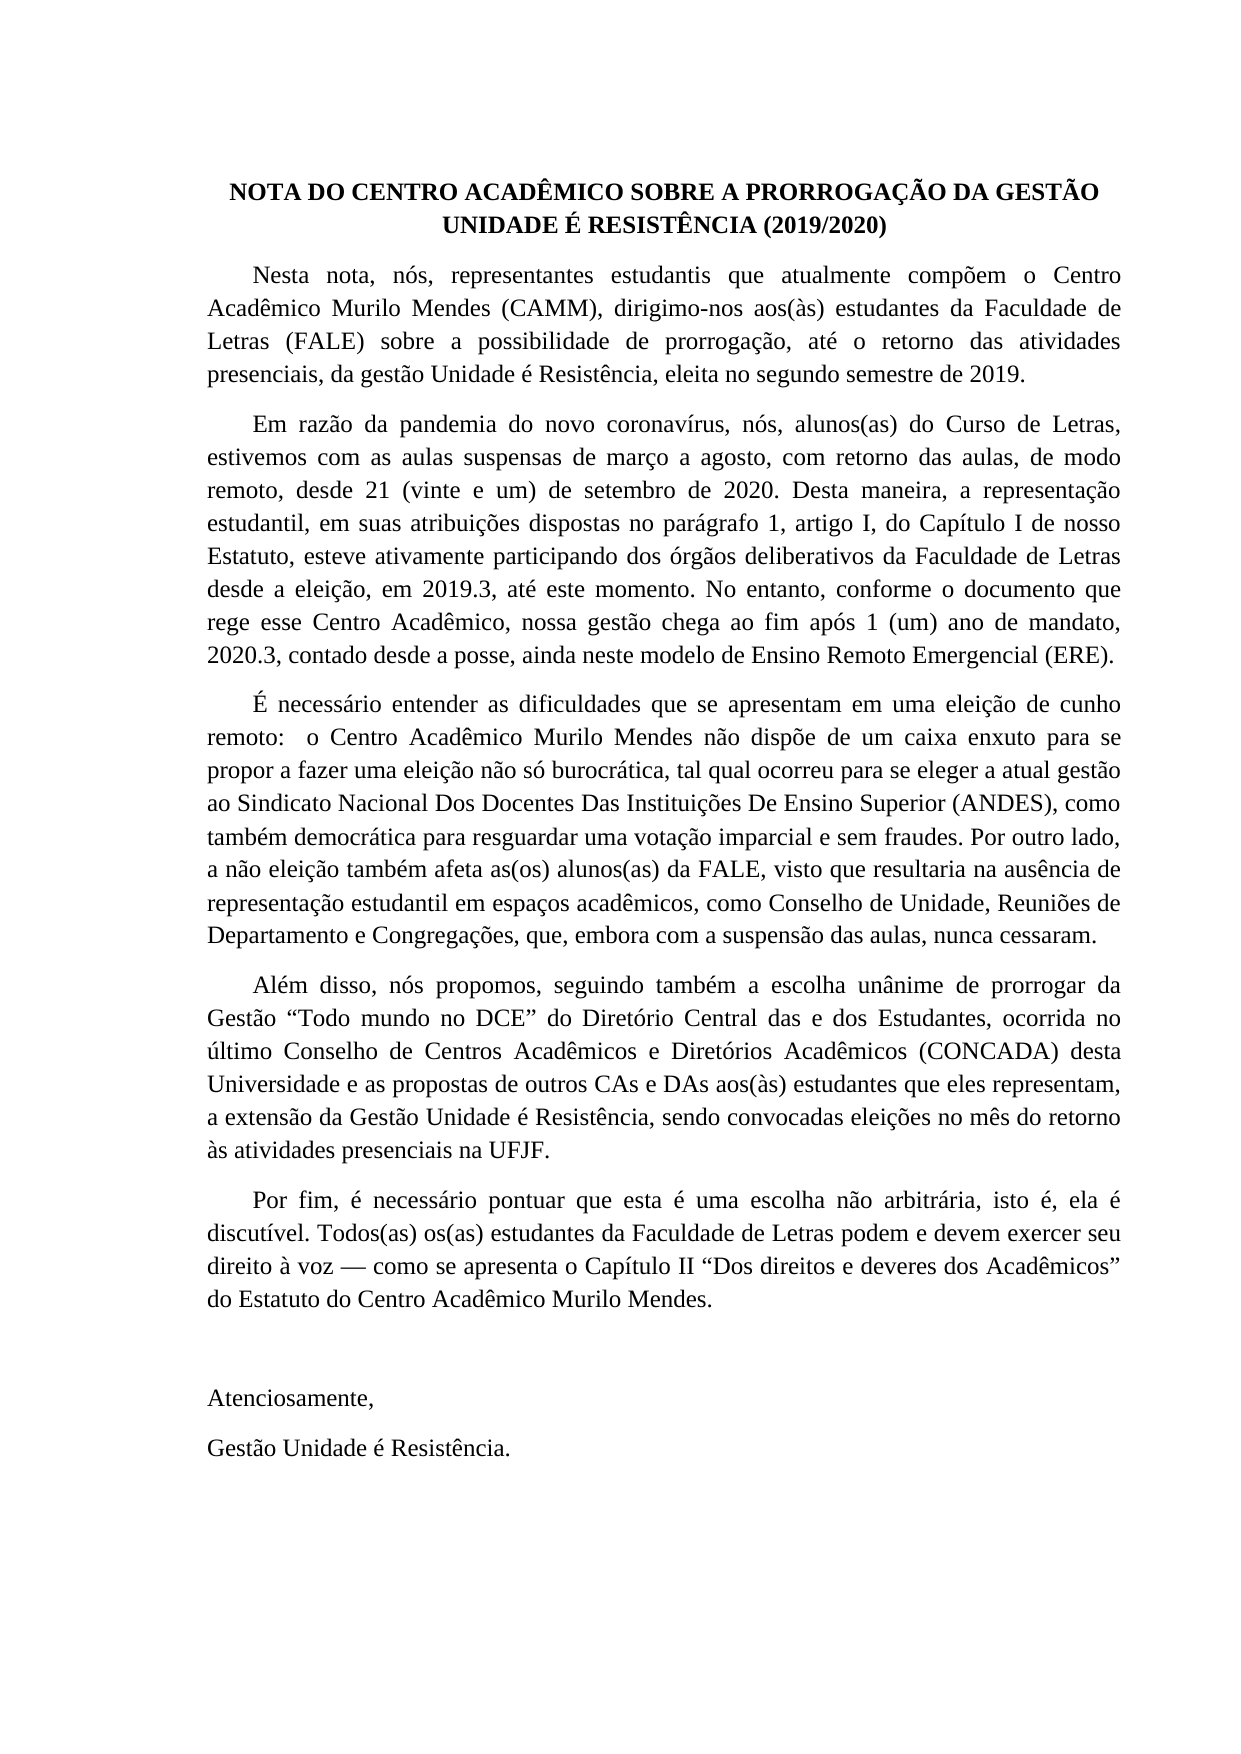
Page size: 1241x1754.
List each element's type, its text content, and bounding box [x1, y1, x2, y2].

text Além disso, nós propomos, seguindo também a escolha unânime de prorrogar da Gestão “Todo mundo no DCE” do Diretório Central das e dos Estudantes, ocorrida no último Conselho de Centros Acadêmicos e Diretórios Acadêmicos (CONCADA) desta Universidade e as propostas de outros CAs e DAs aos(às) estudantes que eles representam, a extensão da Gestão Unidade é Resistência, sendo convocadas eleições no mês do retorno às atividades presenciais na UFJF. [207, 970, 1122, 1164]
text Atenciosamente, [207, 1383, 1122, 1412]
text Gestão Unidade é Resistência. [207, 1433, 1122, 1462]
text Por fim, é necessário pontuar que esta é uma escolha não arbitrária, isto é, ela é discutível. Todos(as) os(as) estudantes da Faculdade de Letras podem e devem exercer seu direito à voz — como se apresenta o Capítulo II “Dos direitos e deveres dos Acadêmicos” do Estatuto do Centro Acadêmico Murilo Mendes. [207, 1185, 1122, 1313]
text Nesta nota, nós, representantes estudantis que atualmente compõem o Centro Acadêmico Murilo Mendes (CAMM), dirigimo-nos aos(às) estudantes da Faculdade de Letras (FALE) sobre a possibilidade de prorrogação, até o retorno das atividades presenciais, da gestão Unidade é Resistência, eleita no segundo semestre de 2019. [207, 260, 1122, 388]
text NOTA DO CENTRO ACADÊMICO SOBRE A PRORROGAÇÃO DA GESTÃO UNIDADE É RESISTÊNCIA (2019/2020) [207, 177, 1122, 239]
text Em razão da pandemia do novo coronavírus, nós, alunos(as) do Curso de Letras, estivemos com as aulas suspensas de março a agosto, com retorno das aulas, de modo remoto, desde 21 (vinte e um) de setembro de 2020. Desta maneira, a representação estudantil, em suas atribuições dispostas no parágrafo 1, artigo I, do Capítulo I de nosso Estatuto, esteve ativamente participando dos órgãos deliberativos da Faculdade de Letras desde a eleição, em 2019.3, até este momento. No entanto, conforme o documento que rege esse Centro Acadêmico, nossa gestão chega ao fim após 1 (um) ano de mandato, 2020.3, contado desde a posse, ainda neste modelo de Ensino Remoto Emergencial (ERE). [207, 409, 1122, 668]
text É necessário entender as dificuldades que se apresentam em uma eleição de cunho remoto: o Centro Acadêmico Murilo Mendes não dispõe de um caixa enxuto para se propor a fazer uma eleição não só burocrática, tal qual ocorreu para se eleger a atual gestão ao Sindicato Nacional Dos Docentes Das Instituições De Ensino Superior (ANDES), como também democrática para resguardar uma votação imparcial e sem fraudes. Por outro lado, a não eleição também afeta as(os) alunos(as) da FALE, visto que resultaria na ausência de representação estudantil em espaços acadêmicos, como Conselho de Unidade, Reuniões de Departamento e Congregações, que, embora com a suspensão das aulas, nunca cessaram. [207, 689, 1122, 949]
